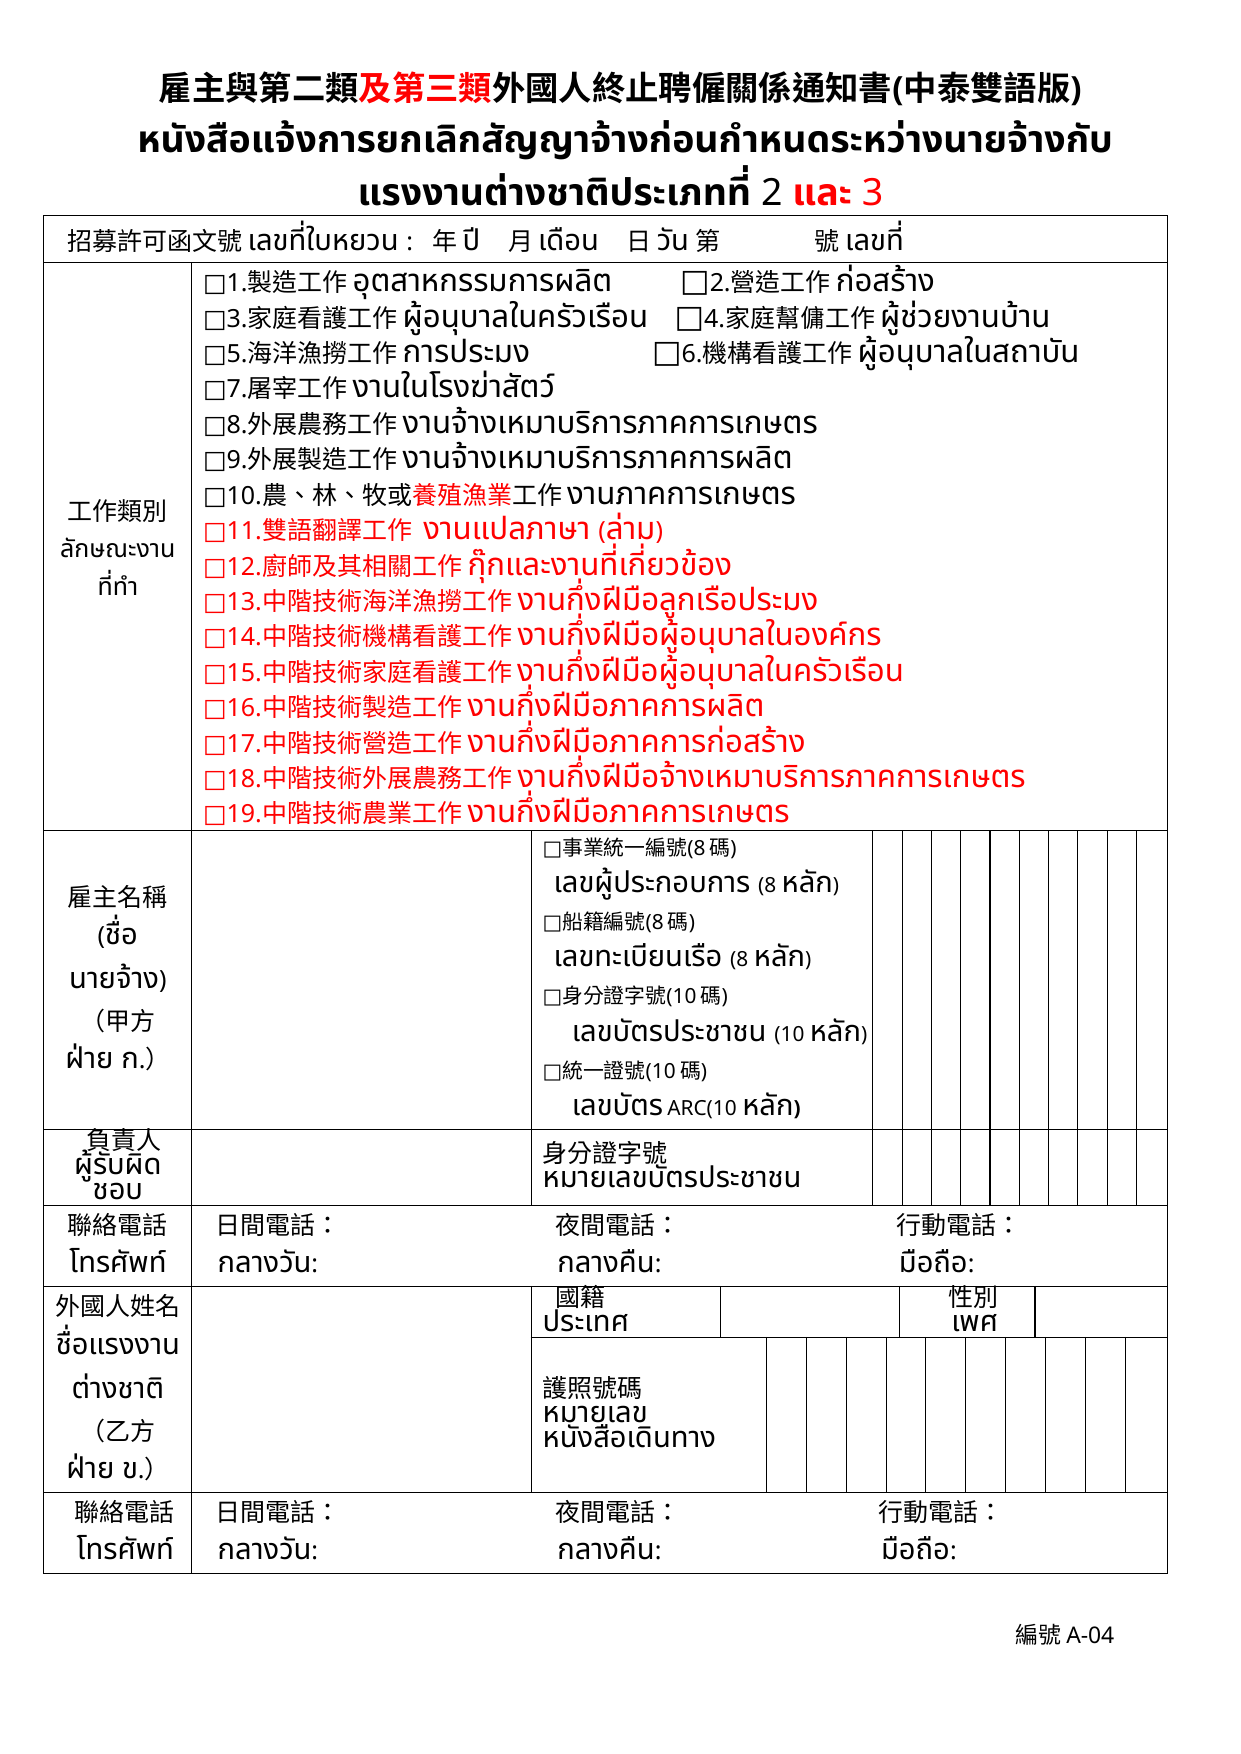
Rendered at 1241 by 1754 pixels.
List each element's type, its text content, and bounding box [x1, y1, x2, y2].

table_cell 夜間電話： กลางคืน: [531, 1206, 873, 1286]
table_cell [1046, 1338, 1085, 1492]
table_cell [903, 1130, 931, 1204]
table_cell [192, 1130, 531, 1204]
table_cell [966, 1338, 1005, 1492]
table_cell [903, 831, 931, 1128]
table_cell [807, 1338, 846, 1492]
table_cell 夜間電話： กลางคืน: [531, 1493, 855, 1573]
table_cell 負責人ผู้รับผิดชอบ [44, 1130, 191, 1204]
table_header 招募許可函文號เลขที่ใบหยวน : 年ปี 月เดือน 日วัน第 號เลขที่ [44, 216, 1167, 262]
table_cell [1126, 1338, 1167, 1492]
table_cell 身分證字號 หมายเลขบัตรประชาชน [532, 1130, 872, 1204]
table_cell [873, 1130, 902, 1204]
table_cell [991, 1130, 1019, 1204]
table_cell [1020, 831, 1048, 1128]
table_cell [1137, 1130, 1167, 1204]
table_cell [1078, 831, 1107, 1128]
table_cell 外國人姓名 ชื่อแรงงานต่างชาติ （乙方ฝ่าย ข.） [44, 1287, 191, 1492]
table_cell □1.製造工作อุตสาหกรรมการผลิต □2.營造工作ก่อสร้าง □3.家庭看護工作ผู้อนุบาลในครัวเรือน □4.家庭幫傭工作ผู้ช่วยงานบ้าน □5.海洋漁撈工作การประมง □6.機構看護工作ผู้อนุบาลในสถาบัน □7.屠宰工作งานในโรงฆ่าสัตว์ □8.外展農務工作งานจ้างเหมาบริการภาคการเกษตร □9.外展製造工作งานจ้างเหมาบริการภาคการผลิต □10.農、林、牧或養殖漁業工作งานภาคการเกษตร □11.雙語翻譯工作 งานแปลภาษา (ล่าม) □12.廚師及其相關工作 กุ๊กและงานที่เกี่ยวข้อง □13.中階技術海洋漁撈工作 งานกึ่งฝีมือลูกเรือประมง □14.中階技術機構看護工作 งานกึ่งฝีมือผู้อนุบาลในองค์กร □15.中階技術家庭看護工作งานกึ่งฝีมือผู้อนุบาลในครัวเรือน □16.中階技術製造工作 งานกึ่งฝีมือภาคการผลิต □17.中階技術營造工作 งานกึ่งฝีมือภาคการก่อสร้าง □18.中階技術外展農務工作 งานกึ่งฝีมือจ้างเหมาบริการภาคการเกษตร □19.中階技術農業工作 งานกึ่งฝีมือภาคการเกษตร [192, 263, 1167, 830]
table_cell [721, 1287, 899, 1337]
table_cell [1137, 831, 1167, 1128]
table_cell [887, 1338, 925, 1492]
table_cell [932, 831, 960, 1128]
table_cell 聯絡電話 โทรศัพท์ [44, 1206, 191, 1286]
table_cell [932, 1130, 960, 1204]
table_cell 日間電話： กลางวัน: [192, 1493, 531, 1573]
table_cell [847, 1338, 886, 1492]
table_cell [192, 831, 531, 1128]
table_cell 護照號碼 หมายเลขหนังสือเดินทาง [532, 1338, 766, 1492]
table_cell 雇主名稱 (ชื่อนายจ้าง) （甲方ฝ่าย ก.） [44, 831, 191, 1128]
table_cell [961, 831, 989, 1128]
table_cell [1049, 1130, 1077, 1204]
table_cell [991, 831, 1019, 1128]
text หนังสือแจ้งการยกเลิกสัญญาจ้างก่อนกำหนดระหว่างนายจ้างกับแรงงานต่างชาติประเภทที่ 2 และ 3 [89, 111, 1152, 215]
table_cell [1020, 1130, 1048, 1204]
table_cell [1108, 831, 1136, 1128]
table_cell 聯絡電話 โทรศัพท์ [44, 1493, 191, 1573]
table_cell [767, 1338, 806, 1492]
table_cell 行動電話： มือถือ: [855, 1493, 1167, 1573]
table_cell [1108, 1130, 1136, 1204]
table_cell [961, 1130, 989, 1204]
table_cell [1049, 831, 1077, 1128]
table_cell [192, 1287, 531, 1492]
table_cell 性別 เพศ [900, 1287, 1034, 1337]
table_cell [1006, 1338, 1045, 1492]
text 雇主與第二類及第三類外國人終止聘僱關係通知書(中泰雙語版) [89, 59, 1152, 111]
table_cell [1086, 1338, 1125, 1492]
table_cell [873, 831, 902, 1128]
table_cell □事業統一編號(8碼) เลขผู้ประกอบการ (8 หลัก) □船籍編號(8碼) เลขทะเบียนเรือ (8หลัก) □身分證字號(10碼) เลขบัตรประชาชน (10 หลัก) □統一證號(10碼) เลขบัตรARC(10 หลัก) [532, 831, 872, 1128]
table_cell 行動電話： มือถือ: [873, 1206, 1167, 1286]
table_cell 日間電話： กลางวัน: [192, 1206, 531, 1286]
table_cell [1036, 1287, 1167, 1337]
table_cell [1078, 1130, 1107, 1204]
table_cell 國籍 ประเทศ [532, 1287, 720, 1337]
table_cell 工作類別 ลักษณะงานที่ทำ [44, 263, 191, 830]
table_cell [926, 1338, 965, 1492]
